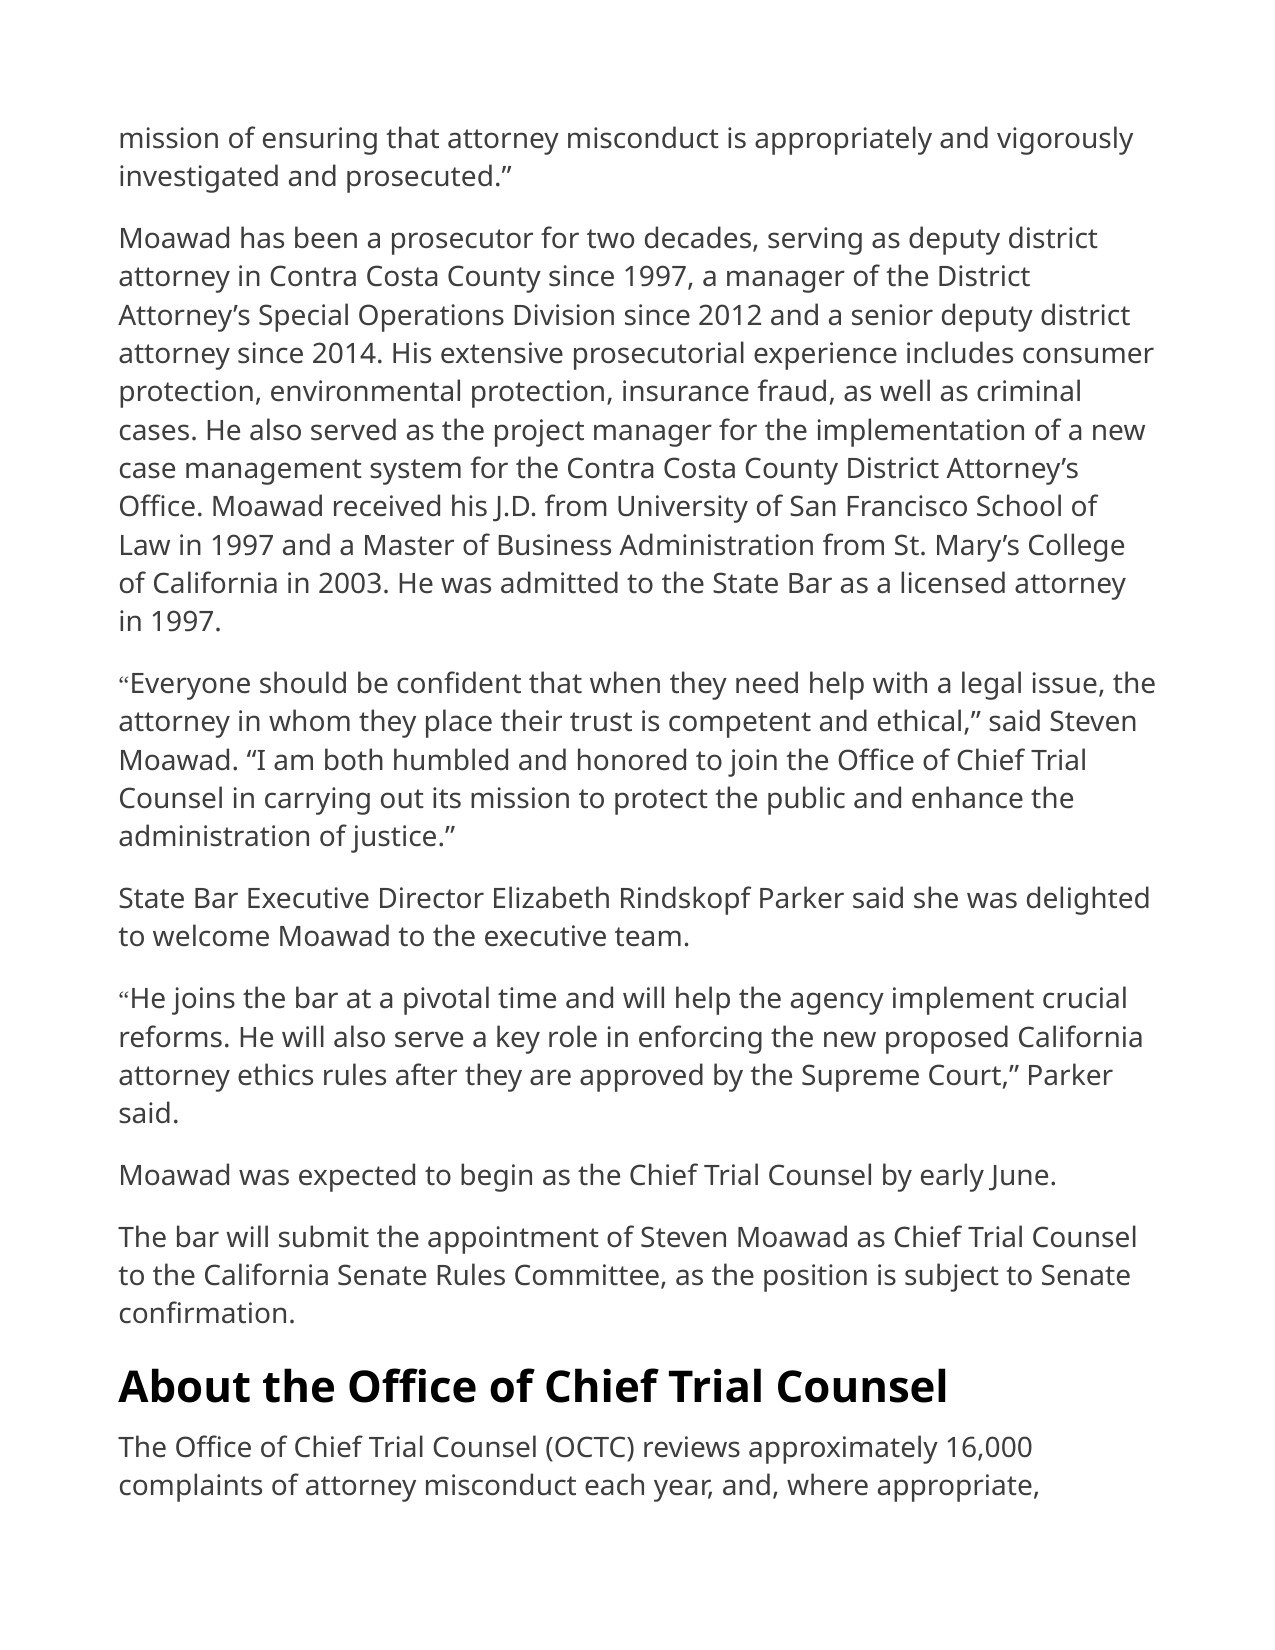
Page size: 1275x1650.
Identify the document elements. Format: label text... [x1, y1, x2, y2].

text mission of ensuring that attorney misconduct is appropriately and vigorously investigated and prosecuted.” [118, 118, 1157, 195]
text State Bar Executive Director Elizabeth Rindskopf Parker said she was delighted to welcome Moawad to the executive team. [118, 878, 1157, 955]
text Moawad has been a prosecutor for two decades, serving as deputy district attorney in Contra Costa County since 1997, a manager of the District Attorney’s Special Operations Division since 2012 and a senior deputy district attorney since 2014. His extensive prosecutorial experience includes consumer protection, environmental protection, insurance fraud, as well as criminal cases. He also served as the project manager for the implementation of a new case management system for the Contra Costa County District Attorney’s Office. Moawad received his J.D. from University of San Francisco School of Law in 1997 and a Master of Business Administration from St. Mary’s College of California in 2003. He was admitted to the State Bar as a licensed attorney in 1997. [118, 218, 1157, 640]
text The bar will submit the appointment of Steven Moawad as Chief Trial Counsel to the California Senate Rules Committee, as the position is subject to Senate confirmation. [118, 1217, 1157, 1332]
text “He joins the bar at a pivotal time and will help the agency implement crucial reforms. He will also serve a key role in enforcing the new proposed California attorney ethics rules after they are approved by the Supreme Court,” Parker said. [118, 978, 1157, 1132]
text Moawad was expected to begin as the Chief Trial Counsel by early June. [118, 1155, 1157, 1194]
text “Everyone should be confident that when they need help with a legal issue, the attorney in whom they place their trust is competent and ethical,” said Steven Moawad. “I am both humbled and honored to join the Office of Chief Trial Counsel in carrying out its mission to protect the public and enhance the administration of justice.” [118, 663, 1157, 855]
text The Office of Chief Trial Counsel (OCTC) reviews approximately 16,000 complaints of attorney misconduct each year, and, where appropriate, [118, 1427, 1157, 1504]
subtitle About the Office of Chief Trial Counsel [118, 1356, 1157, 1415]
